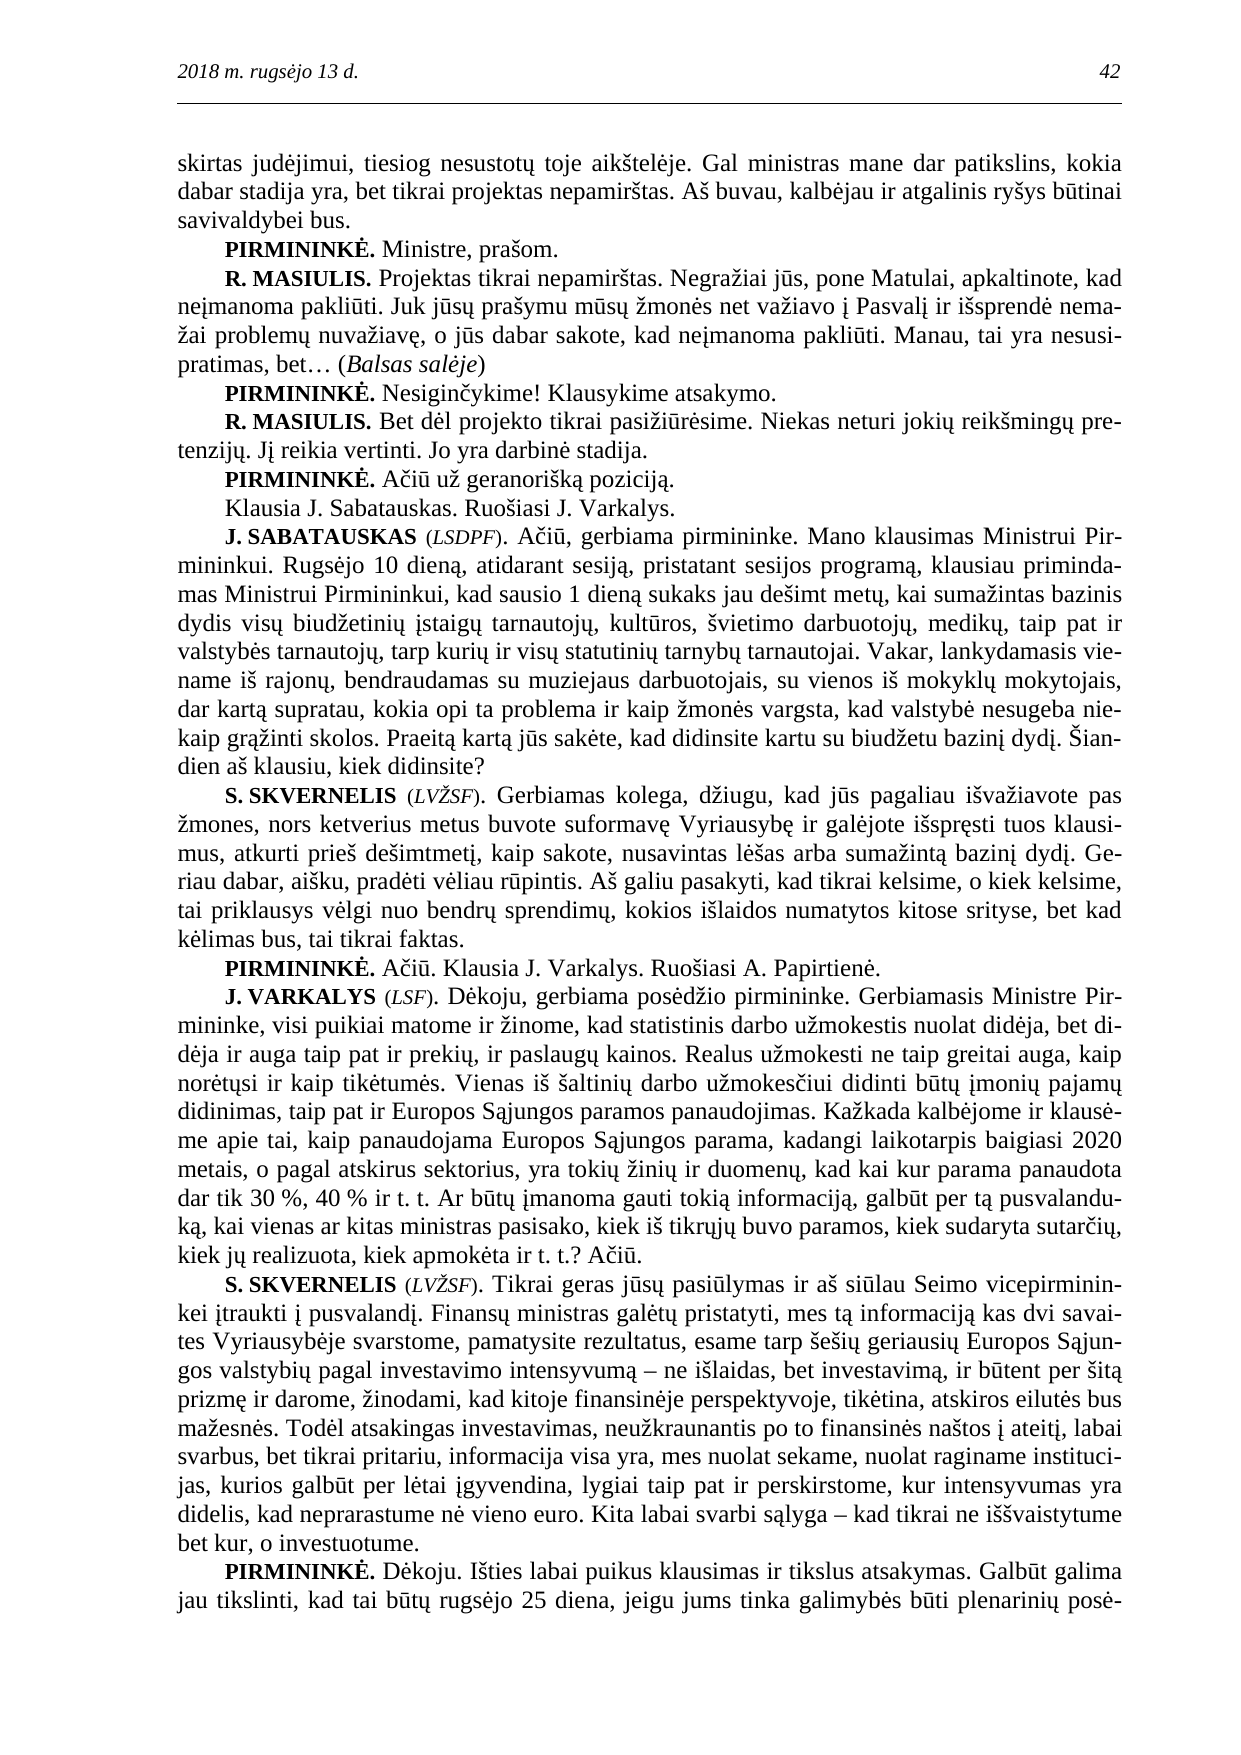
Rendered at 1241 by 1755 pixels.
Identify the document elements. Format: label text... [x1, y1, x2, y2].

text PIRMININKĖ. Mi­nist­re, pra­šom. [177, 234, 1122, 263]
text Klau­sia J. Sa­ba­taus­kas. Ruo­šia­si J. Var­ka­lys. [177, 493, 1122, 521]
text PIRMININKĖ. Ačiū už ge­ra­no­riš­ką po­zi­ci­ją. [177, 464, 1122, 493]
text PIRMININKĖ. Dė­ko­ju. Iš­ties la­bai pui­kus klau­si­mas ir tiks­lus at­sa­ky­mas. Gal­būt ga­li­ma jau tiks­lin­ti, kad tai bū­tų rug­sė­jo 25 die­na, jei­gu jums tin­ka ga­li­my­bės bū­ti ple­na­ri­nių po­sė­ [177, 1556, 1122, 1614]
text PIRMININKĖ. Ačiū. Klau­sia J. Var­ka­lys. Ruo­šia­si A. Pa­pir­tie­nė. [177, 953, 1122, 981]
text PIRMININKĖ. Ne­si­gin­čy­ki­me! Klau­sy­ki­me at­sa­ky­mo. [177, 378, 1122, 406]
text skir­tas ju­dė­ji­mui, tie­siog ne­su­sto­tų to­je aikš­te­lė­je. Gal mi­nist­ras ma­ne dar pa­tiks­lins, ko­kia da­bar sta­di­ja yra, bet tik­rai pro­jek­tas ne­pa­mirš­tas. Aš bu­vau, kal­bė­jau ir at­ga­li­nis ry­šys bū­ti­nai sa­vi­val­dy­bei bus. [177, 148, 1122, 234]
text R. MASIULIS. Bet dėl pro­jek­to tik­rai pa­si­žiū­rė­si­me. Nie­kas ne­tu­ri jo­kių reikš­min­gų pre­ten­zi­jų. Jį rei­kia ver­tin­ti. Jo yra dar­bi­nė sta­di­ja. [177, 406, 1122, 464]
text J. VARKALYS (LSF). Dė­ko­ju, ger­bia­ma po­sė­džio pir­mi­nin­ke. Ger­bia­ma­sis Mi­nist­re Pir­mi­nin­ke, vi­si pui­kiai ma­to­me ir ži­no­me, kad sta­tis­ti­nis dar­bo už­mo­kes­tis nuo­lat di­dė­ja, bet di­dė­ja ir au­ga taip pat ir pre­kių, ir pa­slau­gų kai­nos. Re­a­lus už­mo­kes­ti ne taip grei­tai au­ga, kaip no­rė­tų­si ir kaip ti­kė­tu­mės. Vie­nas iš šal­ti­nių dar­bo už­mo­kes­čiui di­din­ti bū­tų įmo­nių pa­ja­mų di­di­ni­mas, taip pat ir Eu­ro­pos Są­jun­gos pa­ra­mos pa­nau­do­ji­mas. Kaž­ka­da kal­bė­jo­me ir klau­sė­me apie tai, kaip pa­nau­do­ja­ma Eu­ro­pos Są­jun­gos pa­ra­ma, ka­dan­gi lai­ko­tar­pis bai­gia­si 2020 me­tais, o pa­gal at­ski­rus sek­to­rius, yra to­kių ži­nių ir duo­me­nų, kad kai kur pa­ra­ma pa­nau­do­ta dar tik 30 %, 40 % ir t. t. Ar bū­tų įma­no­ma gau­ti to­kią in­for­ma­ci­ją, gal­būt per tą pus­va­lan­du­ką, kai vie­nas ar ki­tas mi­nist­ras pa­si­sa­ko, kiek iš tik­rų­jų bu­vo pa­ra­mos, kiek su­da­ry­ta su­tar­čių, kiek jų re­a­li­zuo­ta, kiek ap­mo­kė­ta ir t. t.? Ačiū. [177, 981, 1122, 1269]
text S. SKVERNELIS (LVŽSF). Tik­rai ge­ras jū­sų pa­siū­ly­mas ir aš siū­lau Sei­mo vi­ce­pir­mi­nin­kei įtrauk­ti į pus­va­lan­dį. Fi­nan­sų mi­nist­ras ga­lė­tų pri­sta­ty­ti, mes tą in­for­ma­ci­ją kas dvi sa­vai­tes Vy­riau­sy­bė­je svars­to­me, pa­ma­ty­si­te re­zul­ta­tus, esa­me tarp še­šių ge­riau­sių Eu­ro­pos Są­jun­gos vals­ty­bių pa­gal in­ves­ta­vi­mo in­ten­sy­vu­mą – ne iš­lai­das, bet in­ves­ta­vi­mą, ir bū­tent per ši­tą priz­mę ir da­ro­me, ži­no­da­mi, kad ki­to­je fi­nan­si­nė­je per­spek­ty­vo­je, ti­kė­ti­na, at­ski­ros ei­lu­tės bus ma­žes­nės. To­dėl at­sa­kin­gas in­ves­ta­vi­mas, ne­už­krau­nan­tis po to fi­nan­si­nės naš­tos į at­ei­tį, la­bai svar­bus, bet tik­rai pri­ta­riu, in­for­ma­ci­ja vi­sa yra, mes nuo­lat se­ka­me, nuo­lat ra­gi­na­me ins­ti­tu­ci­jas, ku­rios gal­būt per lė­tai įgy­ven­di­na, ly­giai taip pat ir per­skirs­to­me, kur in­ten­sy­vu­mas yra di­de­lis, kad ne­pra­ras­tu­me nė vie­no eu­ro. Ki­ta la­bai svar­bi są­ly­ga – kad tik­rai ne iš­švais­ty­tu­me bet kur, o in­ves­tuo­tu­me. [177, 1269, 1122, 1556]
text S. SKVERNELIS (LVŽSF). Ger­bia­mas ko­le­ga, džiu­gu, kad jūs pa­ga­liau iš­va­žia­vo­te pas žmo­nes, nors ket­ve­rius me­tus bu­vo­te su­for­ma­vę Vy­riau­sy­bę ir ga­lė­jo­te iš­spręs­ti tuos klau­si­mus, atkur­ti prieš de­šimt­me­tį, kaip sa­ko­te, nu­sa­vin­tas lė­šas ar­ba su­ma­žin­tą ba­zi­nį dy­dį. Ge­riau da­bar, aiš­ku, pra­dė­ti vė­liau rū­pin­tis. Aš ga­liu pa­sa­ky­ti, kad tik­rai kel­si­me, o kiek kel­si­me, tai pri­klau­sys vėl­gi nuo ben­drų spren­di­mų, ko­kios iš­lai­dos nu­ma­ty­tos ki­to­se sri­ty­se, bet kad kė­li­mas bus, tai tik­rai fak­tas. [177, 780, 1122, 953]
text J. SABATAUSKAS (LSDPF). Ačiū, ger­bia­ma pir­mi­nin­ke. Ma­no klau­si­mas Mi­nist­rui Pir­mi­nin­kui. Rug­sė­jo 10 die­ną, ati­da­rant se­si­ją, pri­sta­tant se­si­jos pro­gra­mą, klau­siau pri­min­da­mas Mi­nist­rui Pir­mi­nin­kui, kad sau­sio 1 die­ną su­kaks jau de­šimt me­tų, kai su­ma­žin­tas ba­zi­nis dy­dis vi­sų biu­dže­ti­nių įstai­gų tar­nau­to­jų, kul­tū­ros, švie­ti­mo dar­buo­to­jų, me­di­kų, taip pat ir vals­ty­bės tar­nau­to­jų, tarp ku­rių ir vi­sų sta­tu­ti­nių tar­ny­bų tar­nau­to­jai. Va­kar, lan­ky­da­ma­sis vie­na­me iš ra­jo­nų, ben­drau­da­mas su mu­zie­jaus dar­buo­to­jais, su vie­nos iš mo­kyk­lų mo­ky­to­jais, dar kar­tą su­pra­tau, ko­kia opi ta pro­ble­ma ir kaip žmo­nės vargs­ta, kad vals­ty­bė ne­su­ge­ba nie­kaip grą­žin­ti sko­los. Pra­ei­tą kar­tą jūs sa­kė­te, kad di­din­si­te kar­tu su biu­dže­tu ba­zi­nį dy­dį. Šian­dien aš klau­siu, kiek di­din­si­te? [177, 521, 1122, 780]
text R. MASIULIS. Pro­jek­tas tik­rai ne­pa­mirš­tas. Ne­gra­žiai jūs, po­ne Ma­tu­lai, ap­kal­ti­no­te, kad ne­įma­no­ma pa­kliū­ti. Juk jū­sų pra­šy­mu mū­sų žmo­nės net va­žia­vo į Pa­sva­lį ir iš­spren­dė ne­ma­žai pro­ble­mų nu­va­žia­vę, o jūs da­bar sa­ko­te, kad ne­įma­no­ma pa­kliū­ti. Ma­nau, tai yra nesu­si­pra­ti­mas, bet… (Bal­sas sa­lė­je) [177, 263, 1122, 378]
